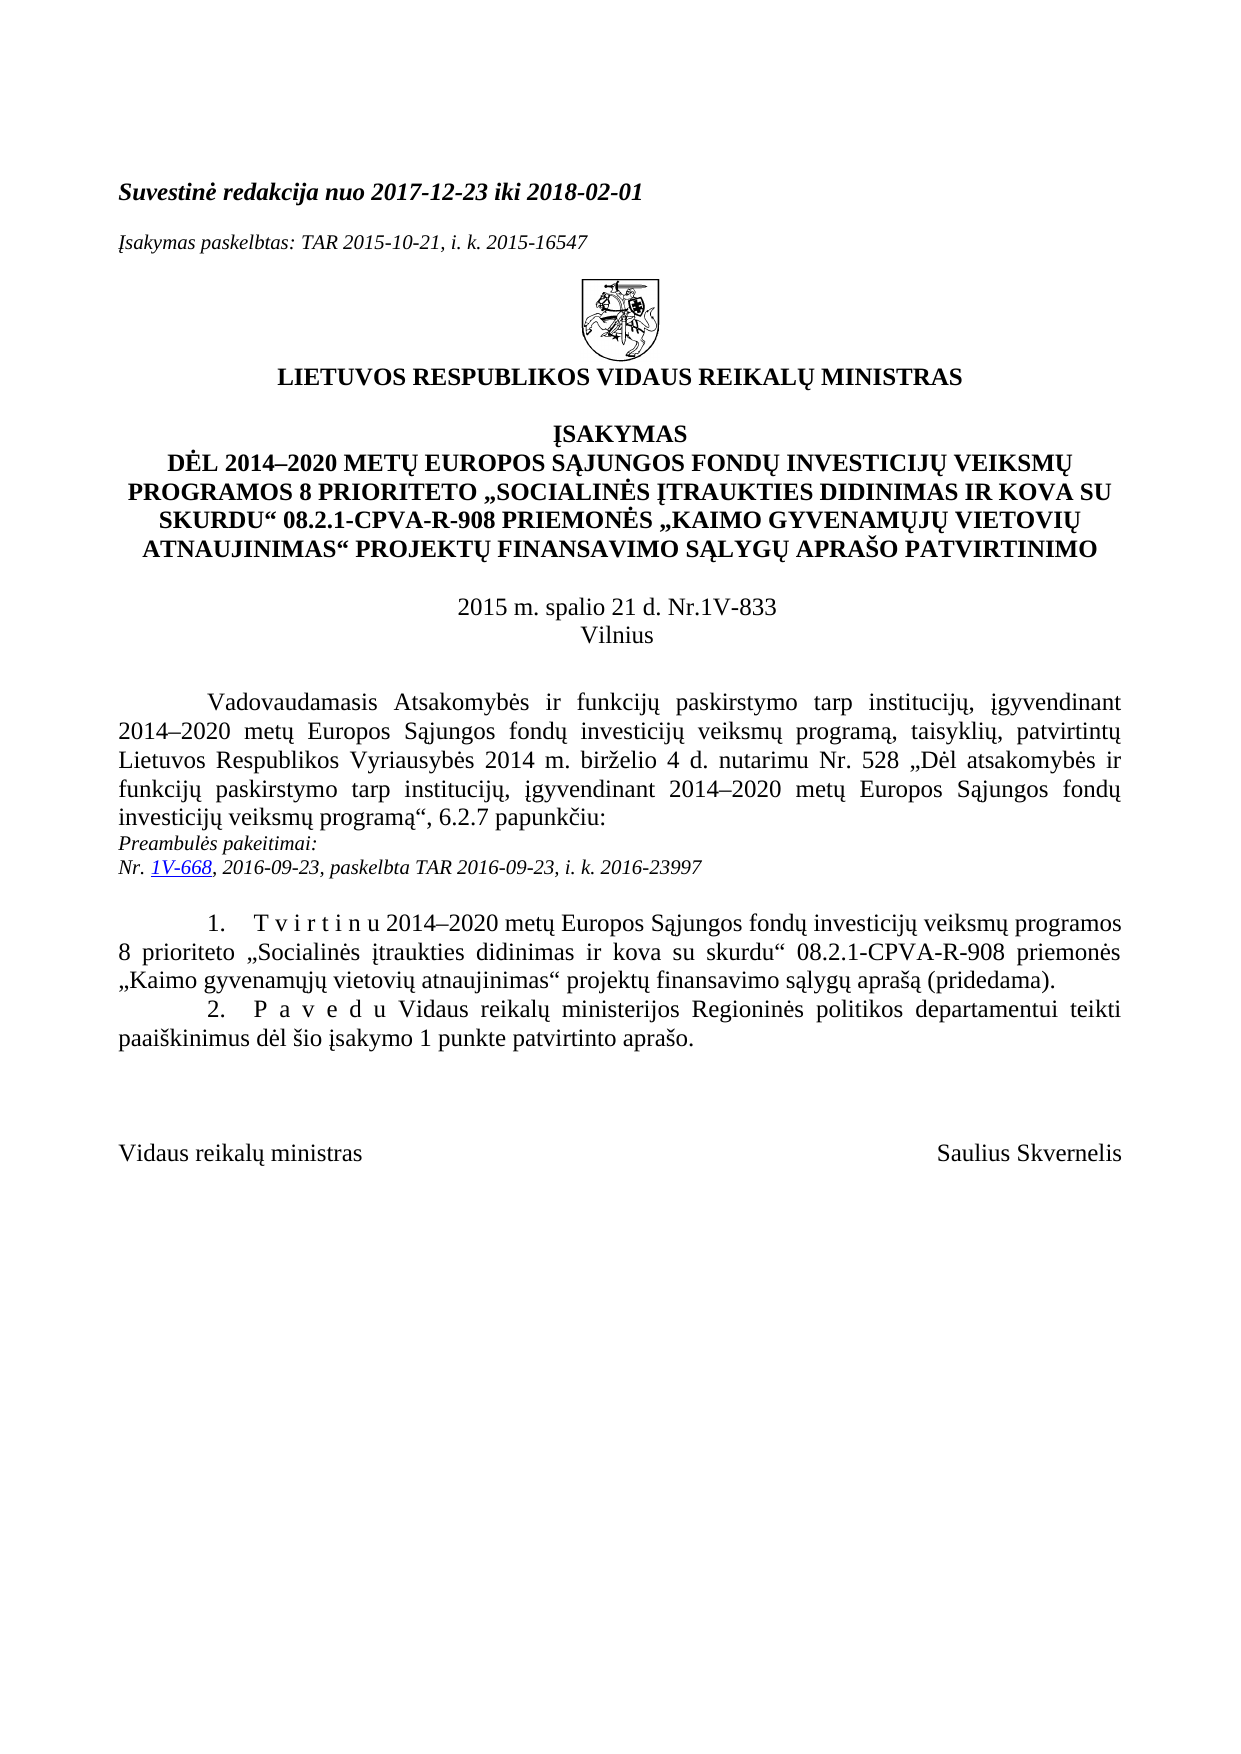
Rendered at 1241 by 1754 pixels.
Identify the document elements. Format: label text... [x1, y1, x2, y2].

text 2015 m. spalio 21 d. Nr.1V-833 [118, 592, 1122, 620]
text Vadovaudamasis Atsakomybės ir funkcijų paskirstymo tarp institucijų, įgyvendinant 2014–2020 metų Europos Sąjungos fondų investicijų veiksmų programą, taisyklių, patvirtintų Lietuvos Respublikos Vyriausybės 2014 m. birželio 4 d. nutarimu Nr. 528 „Dėl atsakomybės ir funkcijų paskirstymo tarp institucijų, įgyvendinant 2014–2020 metų Europos Sąjungos fondų investicijų veiksmų programą“, 6.2.7 papunkčiu: [118, 687, 1122, 831]
text LIETUVOS RESPUBLIKOS VIDAUS REIKALŲ MINISTRAS [118, 362, 1122, 390]
text Vilnius [118, 620, 1122, 649]
text Nr. 1V-668, 2016-09-23, paskelbta TAR 2016-09-23, i. k. 2016-23997 [118, 855, 1122, 879]
text Suvestinė redakcija nuo 2017-12-23 iki 2018-02-01 [118, 177, 1122, 206]
text Vidaus reikalų ministras Saulius Skvernelis [118, 1138, 1122, 1167]
text ĮSAKYMAS [118, 419, 1122, 448]
text Įsakymas paskelbtas: TAR 2015-10-21, i. k. 2015-16547 [118, 230, 1122, 254]
text 2. P a v e d u Vidaus reikalų ministerijos Regioninės politikos departamentui teikti paaiškinimus dėl šio įsakymo 1 punkte patvirtinto aprašo. [118, 994, 1122, 1052]
text Preambulės pakeitimai: [118, 831, 1122, 855]
text DĖL 2014–2020 METŲ EUROPOS SĄJUNGOS FONDŲ INVESTICIJŲ VEIKSMŲ PROGRAMOS 8 PRIORITETO „SOCIALINĖS ĮTRAUKTIES DIDINIMAS IR KOVA SU SKURDU“ 08.2.1-CPVA-R-908 priemonės „Kaimo gyvenamųjų vietovių atnaujinimas“ PROJEKTŲ FINANSAVIMO SĄLYGŲ APRAŠO PATVIRTINIMO [118, 448, 1122, 563]
text 1. T v i r t i n u 2014–2020 metų Europos Sąjungos fondų investicijų veiksmų programos 8 prioriteto „Socialinės įtraukties didinimas ir kova su skurdu“ 08.2.1-CPVA-R-908 priemonės „Kaimo gyvenamųjų vietovių atnaujinimas“ projektų finansavimo sąlygų aprašą (pridedama). [118, 908, 1122, 994]
